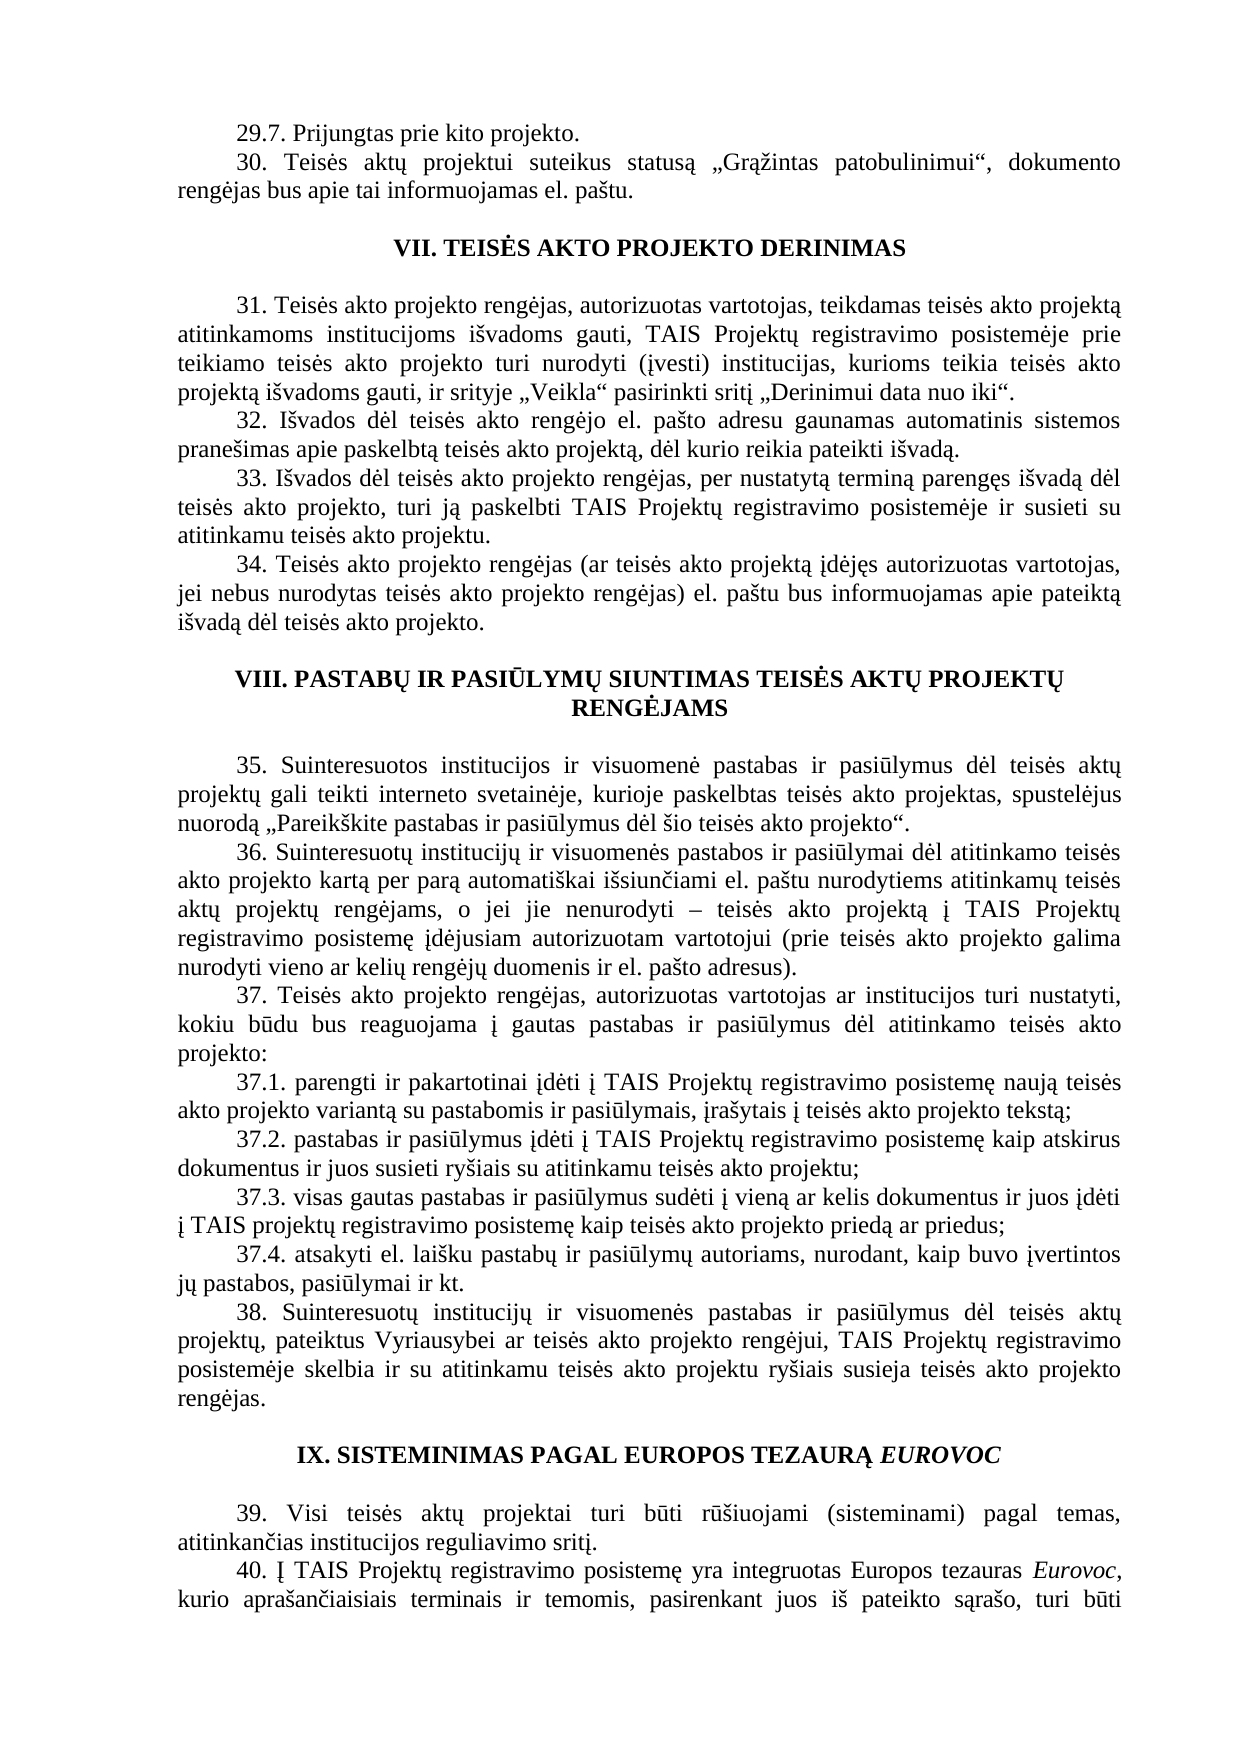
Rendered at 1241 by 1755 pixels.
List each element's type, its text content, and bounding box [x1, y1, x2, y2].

text 40. Į TAIS Projektų registravimo posistemę yra integruotas Europos tezauras Eurovoc, kurio aprašančiaisiais terminais ir temomis, pasirenkant juos iš pateikto sąrašo, turi būti [177, 1556, 1122, 1613]
text VIII. PASTABŲ IR PASIŪLYMŲ SIUNTIMAS TEISĖS AKTŲ PROJEKTŲ RENGĖJAMS [177, 664, 1122, 722]
text 35. Suinteresuotos institucijos ir visuomenė pastabas ir pasiūlymus dėl teisės aktų projektų gali teikti interneto svetainėje, kurioje paskelbtas teisės akto projektas, spustelėjus nuorodą „Pareikškite pastabas ir pasiūlymus dėl šio teisės akto projekto“. [177, 751, 1122, 837]
text 37.1. parengti ir pakartotinai įdėti į TAIS Projektų registravimo posistemę naują teisės akto projekto variantą su pastabomis ir pasiūlymais, įrašytais į teisės akto projekto tekstą; [177, 1067, 1122, 1124]
text 31. Teisės akto projekto rengėjas, autorizuotas vartotojas, teikdamas teisės akto projektą atitinkamoms institucijoms išvadoms gauti, TAIS Projektų registravimo posistemėje prie teikiamo teisės akto projekto turi nurodyti (įvesti) institucijas, kurioms teikia teisės akto projektą išvadoms gauti, ir srityje „Veikla“ pasirinkti sritį „Derinimui data nuo iki“. [177, 291, 1122, 406]
text 34. Teisės akto projekto rengėjas (ar teisės akto projektą įdėjęs autorizuotas vartotojas, jei nebus nurodytas teisės akto projekto rengėjas) el. paštu bus informuojamas apie pateiktą išvadą dėl teisės akto projekto. [177, 549, 1122, 636]
text 32. Išvados dėl teisės akto rengėjo el. pašto adresu gaunamas automatinis sistemos pranešimas apie paskelbtą teisės akto projektą, dėl kurio reikia pateikti išvadą. [177, 406, 1122, 463]
text 36. Suinteresuotų institucijų ir visuomenės pastabos ir pasiūlymai dėl atitinkamo teisės akto projekto kartą per parą automatiškai išsiunčiami el. paštu nurodytiems atitinkamų teisės aktų projektų rengėjams, o jei jie nenurodyti – teisės akto projektą į TAIS Projektų registravimo posistemę įdėjusiam autorizuotam vartotojui (prie teisės akto projekto galima nurodyti vieno ar kelių rengėjų duomenis ir el. pašto adresus). [177, 837, 1122, 981]
text 30. Teisės aktų projektui suteikus statusą „Grąžintas patobulinimui“, dokumento rengėjas bus apie tai informuojamas el. paštu. [177, 147, 1122, 204]
text 33. Išvados dėl teisės akto projekto rengėjas, per nustatytą terminą parengęs išvadą dėl teisės akto projekto, turi ją paskelbti TAIS Projektų registravimo posistemėje ir susieti su atitinkamu teisės akto projektu. [177, 463, 1122, 549]
text IX. SISTEMINIMAS PAGAL EUROPOS TEZAURĄ EUROVOC [177, 1441, 1122, 1469]
text 37.3. visas gautas pastabas ir pasiūlymus sudėti į vieną ar kelis dokumentus ir juos įdėti į TAIS projektų registravimo posistemę kaip teisės akto projekto priedą ar priedus; [177, 1182, 1122, 1239]
text 37. Teisės akto projekto rengėjas, autorizuotas vartotojas ar institucijos turi nustatyti, kokiu būdu bus reaguojama į gautas pastabas ir pasiūlymus dėl atitinkamo teisės akto projekto: [177, 981, 1122, 1067]
text 39. Visi teisės aktų projektai turi būti rūšiuojami (sisteminami) pagal temas, atitinkančias institucijos reguliavimo sritį. [177, 1498, 1122, 1556]
text 37.4. atsakyti el. laišku pastabų ir pasiūlymų autoriams, nurodant, kaip buvo įvertintos jų pastabos, pasiūlymai ir kt. [177, 1239, 1122, 1297]
text 29.7. Prijungtas prie kito projekto. [177, 118, 1122, 147]
text VII. TEISĖS AKTO PROJEKTO DERINIMAS [177, 233, 1122, 262]
text 38. Suinteresuotų institucijų ir visuomenės pastabas ir pasiūlymus dėl teisės aktų projektų, pateiktus Vyriausybei ar teisės akto projekto rengėjui, TAIS Projektų registravimo posistemėje skelbia ir su atitinkamu teisės akto projektu ryšiais susieja teisės akto projekto rengėjas. [177, 1297, 1122, 1412]
text 37.2. pastabas ir pasiūlymus įdėti į TAIS Projektų registravimo posistemę kaip atskirus dokumentus ir juos susieti ryšiais su atitinkamu teisės akto projektu; [177, 1124, 1122, 1182]
